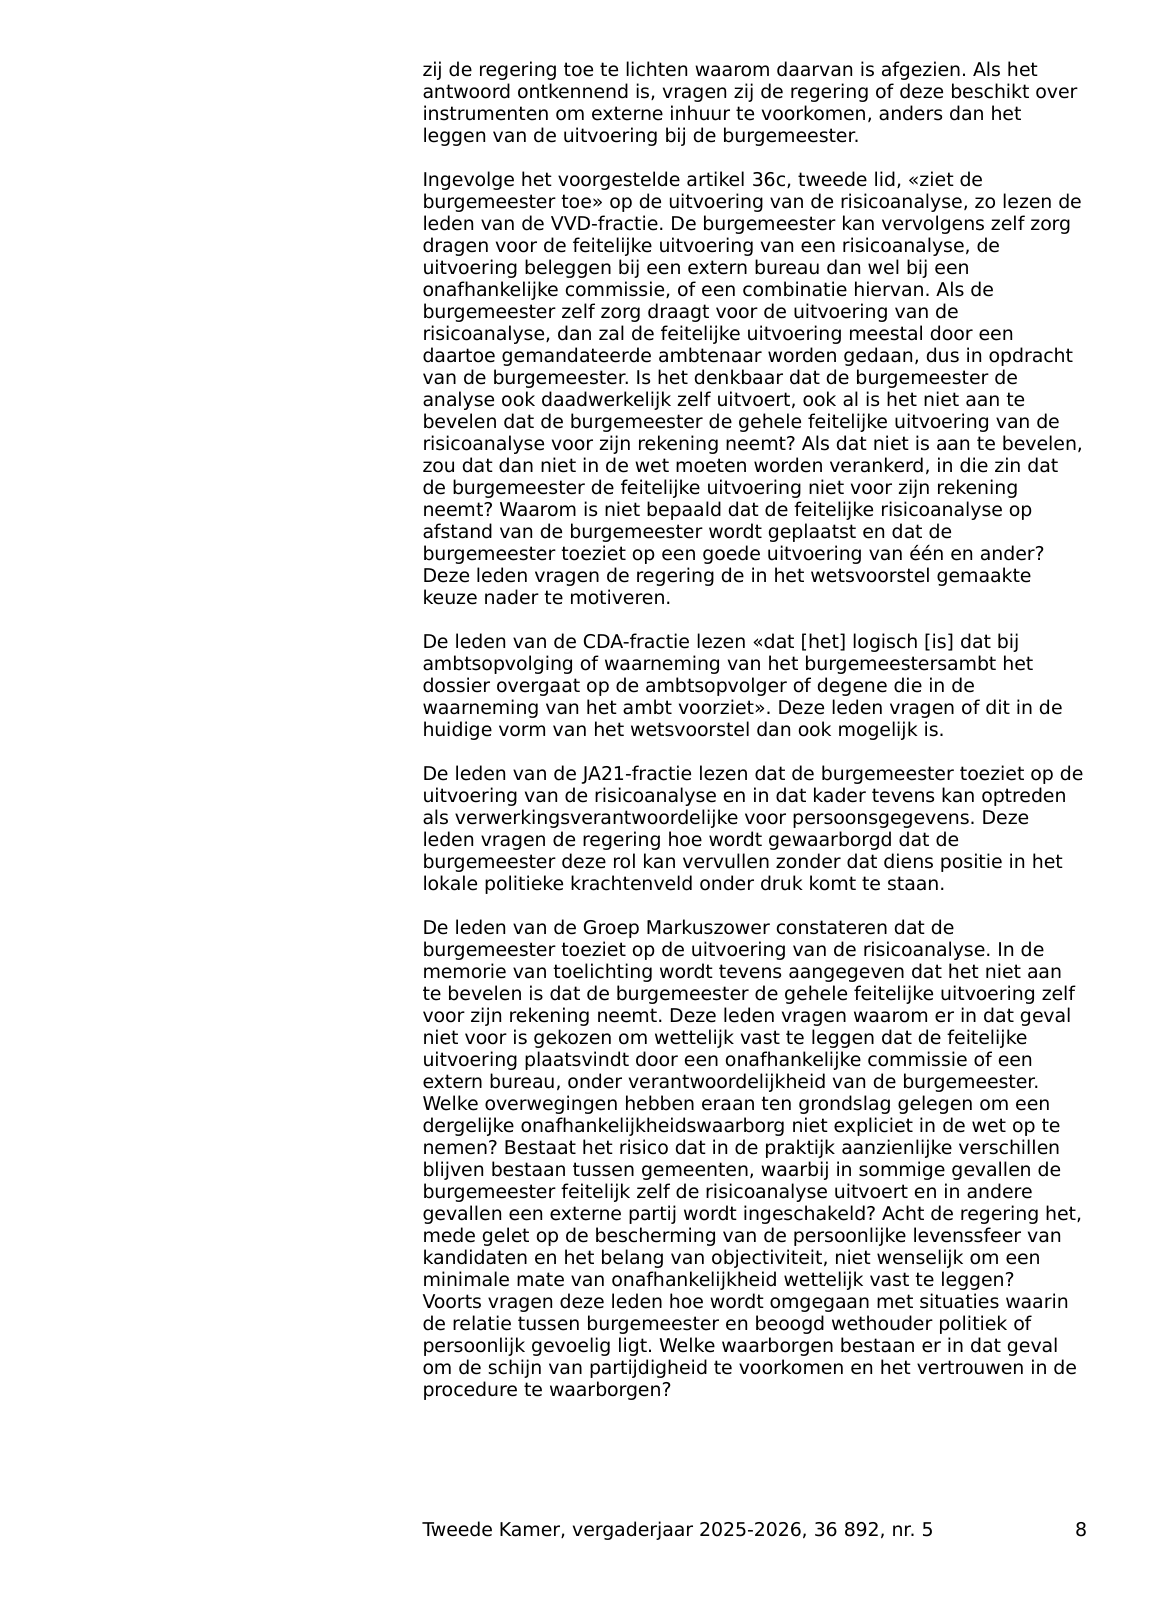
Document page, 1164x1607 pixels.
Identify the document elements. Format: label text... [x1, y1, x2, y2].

text De leden van de JA21-fractie lezen dat de burgemeester toeziet op de uitvoering van de risicoanalyse en in dat kader tevens kan optreden als verwerkingsverantwoordelijke voor persoonsgegevens. Deze leden vragen de regering hoe wordt gewaarborgd dat de burgemeester deze rol kan vervullen zonder dat diens positie in het lokale politieke krachtenveld onder druk komt te staan. [422, 763, 1087, 895]
text De leden van de CDA-fractie lezen «dat [het] logisch [is] dat bij ambtsopvolging of waarneming van het burgemeestersambt het dossier overgaat op de ambtsopvolger of degene die in de waarneming van het ambt voorziet». Deze leden vragen of dit in de huidige vorm van het wetsvoorstel dan ook mogelijk is. [422, 631, 1087, 741]
text Ingevolge het voorgestelde artikel 36c, tweede lid, «ziet de burgemeester toe» op de uitvoering van de risicoanalyse, zo lezen de leden van de VVD-fractie. De burgemeester kan vervolgens zelf zorg dragen voor de feitelijke uitvoering van een risicoanalyse, de uitvoering beleggen bij een extern bureau dan wel bij een onafhankelijke commissie, of een combinatie hiervan. Als de burgemeester zelf zorg draagt voor de uitvoering van de risicoanalyse, dan zal de feitelijke uitvoering meestal door een daartoe gemandateerde ambtenaar worden gedaan, dus in opdracht van de burgemeester. Is het denkbaar dat de burgemeester de analyse ook daadwerkelijk zelf uitvoert, ook al is het niet aan te bevelen dat de burgemeester de gehele feitelijke uitvoering van de risicoanalyse voor zijn rekening neemt? Als dat niet is aan te bevelen, zou dat dan niet in de wet moeten worden verankerd, in die zin dat de burgemeester de feitelijke uitvoering niet voor zijn rekening neemt? Waarom is niet bepaald dat de feitelijke risicoanalyse op afstand van de burgemeester wordt geplaatst en dat de burgemeester toeziet op een goede uitvoering van één en ander? Deze leden vragen de regering de in het wetsvoorstel gemaakte keuze nader te motiveren. [422, 169, 1087, 609]
text De leden van de Groep Markuszower constateren dat de burgemeester toeziet op de uitvoering van de risicoanalyse. In de memorie van toelichting wordt tevens aangegeven dat het niet aan te bevelen is dat de burgemeester de gehele feitelijke uitvoering zelf voor zijn rekening neemt. Deze leden vragen waarom er in dat geval niet voor is gekozen om wettelijk vast te leggen dat de feitelijke uitvoering plaatsvindt door een onafhankelijke commissie of een extern bureau, onder verantwoordelijkheid van de burgemeester. Welke overwegingen hebben eraan ten grondslag gelegen om een dergelijke onafhankelijkheidswaarborg niet expliciet in de wet op te nemen? Bestaat het risico dat in de praktijk aanzienlijke verschillen blijven bestaan tussen gemeenten, waarbij in sommige gevallen de burgemeester feitelijk zelf de risicoanalyse uitvoert en in andere gevallen een externe partij wordt ingeschakeld? Acht de regering het, mede gelet op de bescherming van de persoonlijke levenssfeer van kandidaten en het belang van objectiviteit, niet wenselijk om een minimale mate van onafhankelijkheid wettelijk vast te leggen? [422, 917, 1087, 1291]
text zij de regering toe te lichten waarom daarvan is afgezien. Als het antwoord ontkennend is, vragen zij de regering of deze beschikt over instrumenten om externe inhuur te voorkomen, anders dan het leggen van de uitvoering bij de burgemeester. [422, 59, 1087, 147]
text Voorts vragen deze leden hoe wordt omgegaan met situaties waarin de relatie tussen burgemeester en beoogd wethouder politiek of persoonlijk gevoelig ligt. Welke waarborgen bestaan er in dat geval om de schijn van partijdigheid te voorkomen en het vertrouwen in de procedure te waarborgen? [422, 1291, 1087, 1401]
